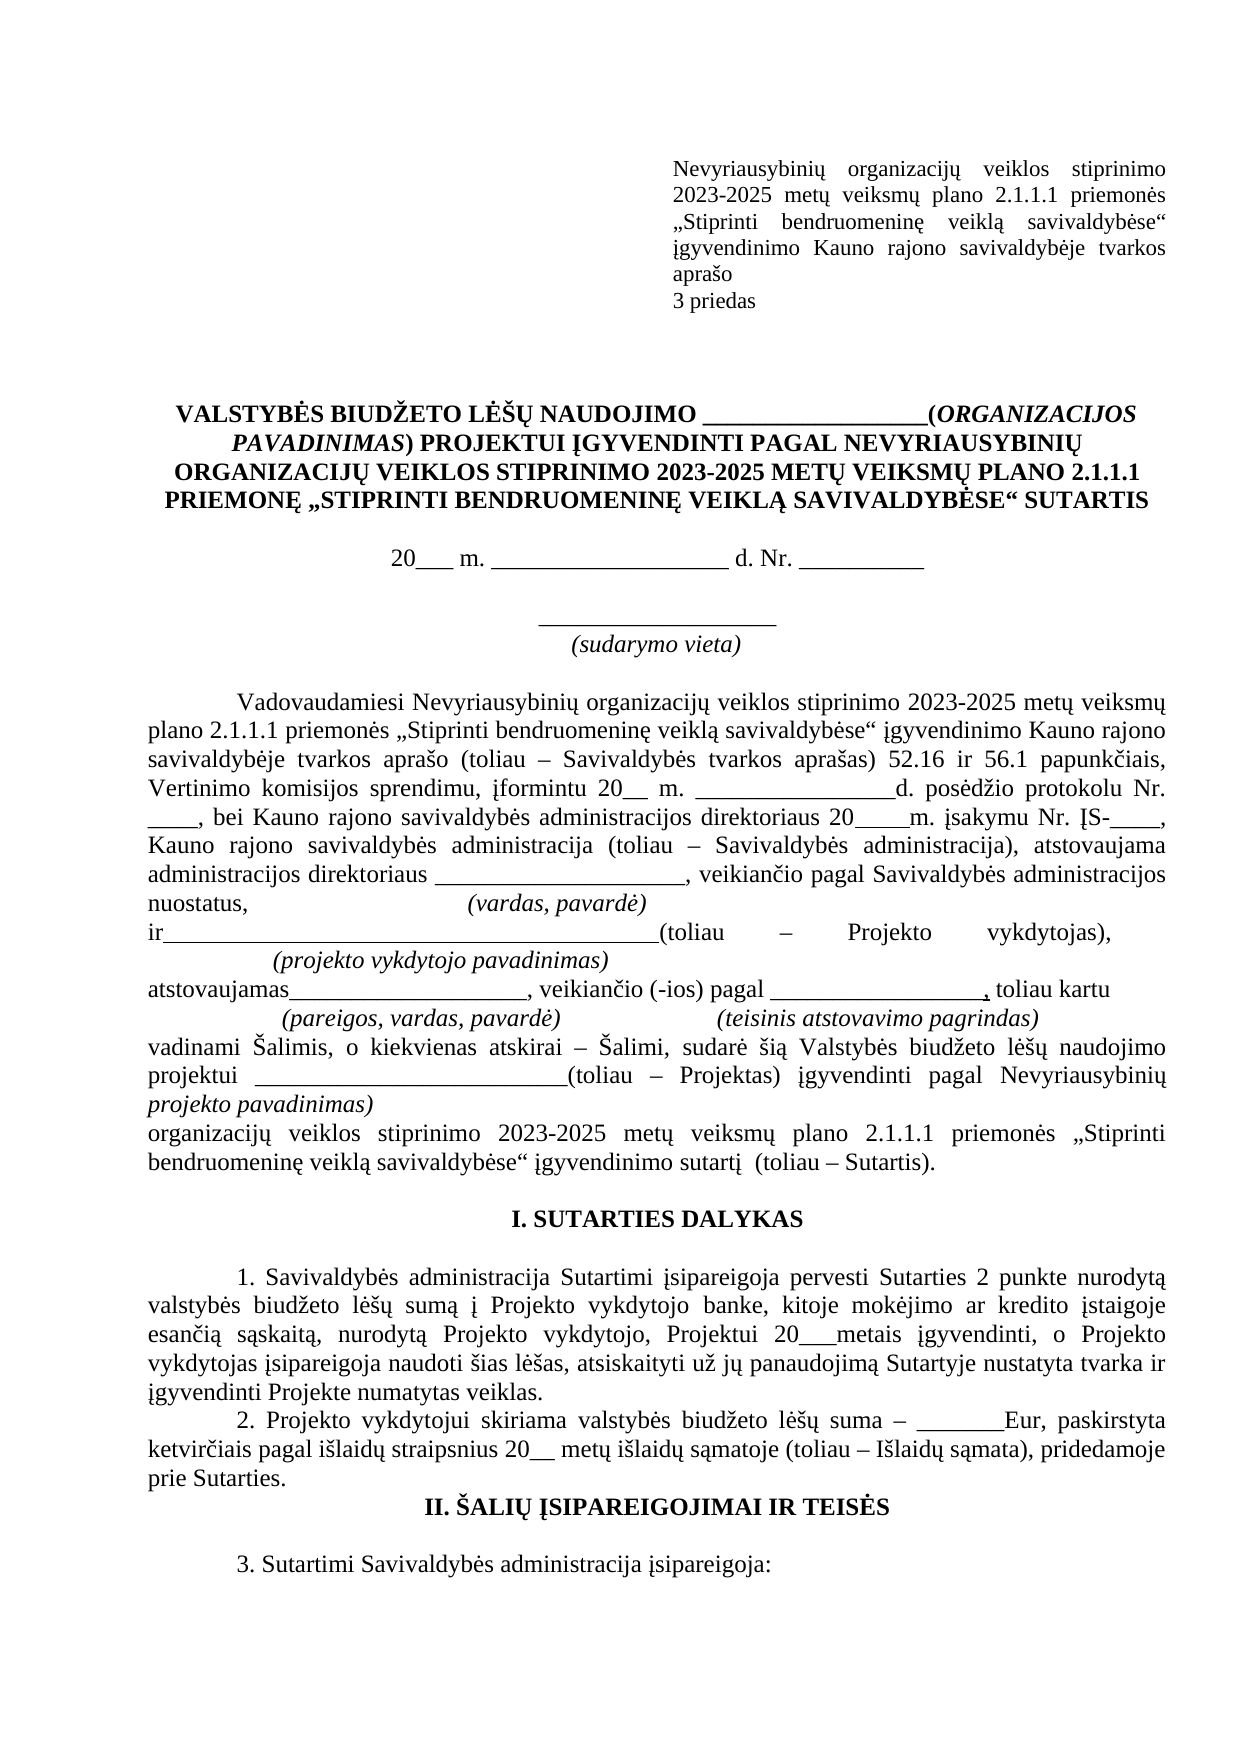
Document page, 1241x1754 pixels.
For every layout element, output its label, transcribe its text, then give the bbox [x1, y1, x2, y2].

text 3. Sutartimi Savivaldybės administracija įsipareigoja: [148, 1549, 1167, 1578]
text vadinami Šalimis, o kiekvienas atskirai – Šalimi, sudarė šią Valstybės biudžeto lėšų naudojimo projektui _________________________(toliau – Projektas) įgyvendinti pagal Nevyriausybinių projekto pavadinimas) [148, 1032, 1167, 1118]
text I. SUTARTIES DALYKAS [148, 1204, 1167, 1233]
text 20___ m. ___________________ d. Nr. __________ [148, 543, 1167, 572]
text Vadovaudamiesi Nevyriausybinių organizacijų veiklos stiprinimo 2023-2025 metų veiksmų plano 2.1.1.1 priemonės „Stiprinti bendruomeninę veiklą savivaldybėse“ įgyvendinimo Kauno rajono savivaldybėje tvarkos aprašo (toliau – Savivaldybės tvarkos aprašas) 52.16 ir 56.1 papunkčiais, Vertinimo komisijos sprendimu, įformintu 20__ m. ________________d. posėdžio protokolu Nr. ____, bei Kauno rajono savivaldybės administracijos direktoriaus 20 m. įsakymu Nr. ĮS-____, Kauno rajono savivaldybės administracija (toliau – Savivaldybės administracija), atstovaujama administracijos direktoriaus ____________________, veikiančio pagal Savivaldybės administracijos nuostatus, (vardas, pavardė) [148, 687, 1167, 917]
text Nevyriausybinių organizacijų veiklos stiprinimo 2023-2025 metų veiksmų plano 2.1.1.1 priemonės „Stiprinti bendruomeninę veiklą savivaldybėse“ įgyvendinimo Kauno rajono savivaldybėje tvarkos aprašo [673, 155, 1167, 287]
text organizacijų veiklos stiprinimo 2023-2025 metų veiksmų plano 2.1.1.1 priemonės „Stiprinti bendruomeninę veiklą savivaldybėse“ įgyvendinimo sutartį (toliau – Sutartis). [148, 1118, 1167, 1176]
text ___________________ [148, 601, 1167, 629]
text II. ŠALIŲ ĮSIPAREIGOJIMAI IR TEISĖS [148, 1492, 1167, 1521]
text 2. Projekto vykdytojui skiriama valstybės biudžeto lėšų suma – _______Eur, paskirstyta ketvirčiais pagal išlaidų straipsnius 20__ metų išlaidų sąmatoje (toliau – Išlaidų sąmata), pridedamoje prie Sutarties. [148, 1406, 1167, 1492]
text ir (toliau – Projekto vykdytojas), (projekto vykdytojo pavadinimas) [148, 917, 1167, 974]
text VALSTYBĖS BIUDŽETO LĖŠŲ NAUDOJIMO __________________(ORGANIZACIJOS PAVADINIMAS) PROJEKTUI ĮGYVENDINTI PAGAL NEVYRIAUSYBINIŲ ORGANIZACIJŲ VEIKLOS STIPRINIMO 2023-2025 METŲ VEIKSMŲ PLANO 2.1.1.1 PRIEMONĘ „STIPRINTI BENDRUOMENINĘ VEIKLĄ SAVIVALDYBĖSE“ SUTARTIS [148, 399, 1167, 514]
text 1. Savivaldybės administracija Sutartimi įsipareigoja pervesti Sutarties 2 punkte nurodytą valstybės biudžeto lėšų sumą į Projekto vykdytojo banke, kitoje mokėjimo ar kredito įstaigoje esančią sąskaitą, nurodytą Projekto vykdytojo, Projektui 20___metais įgyvendinti, o Projekto vykdytojas įsipareigoja naudoti šias lėšas, atsiskaityti už jų panaudojimą Sutartyje nustatyta tvarka ir įgyvendinti Projekte numatytas veiklas. [148, 1262, 1167, 1406]
text (pareigos, vardas, pavardė) (teisinis atstovavimo pagrindas) [148, 1003, 1167, 1032]
text (sudarymo vieta) [148, 629, 1167, 658]
text atstovaujamas___________________, veikiančio (-ios) pagal _________________, toliau kartu [148, 974, 1167, 1003]
text 3 priedas [673, 287, 1167, 313]
